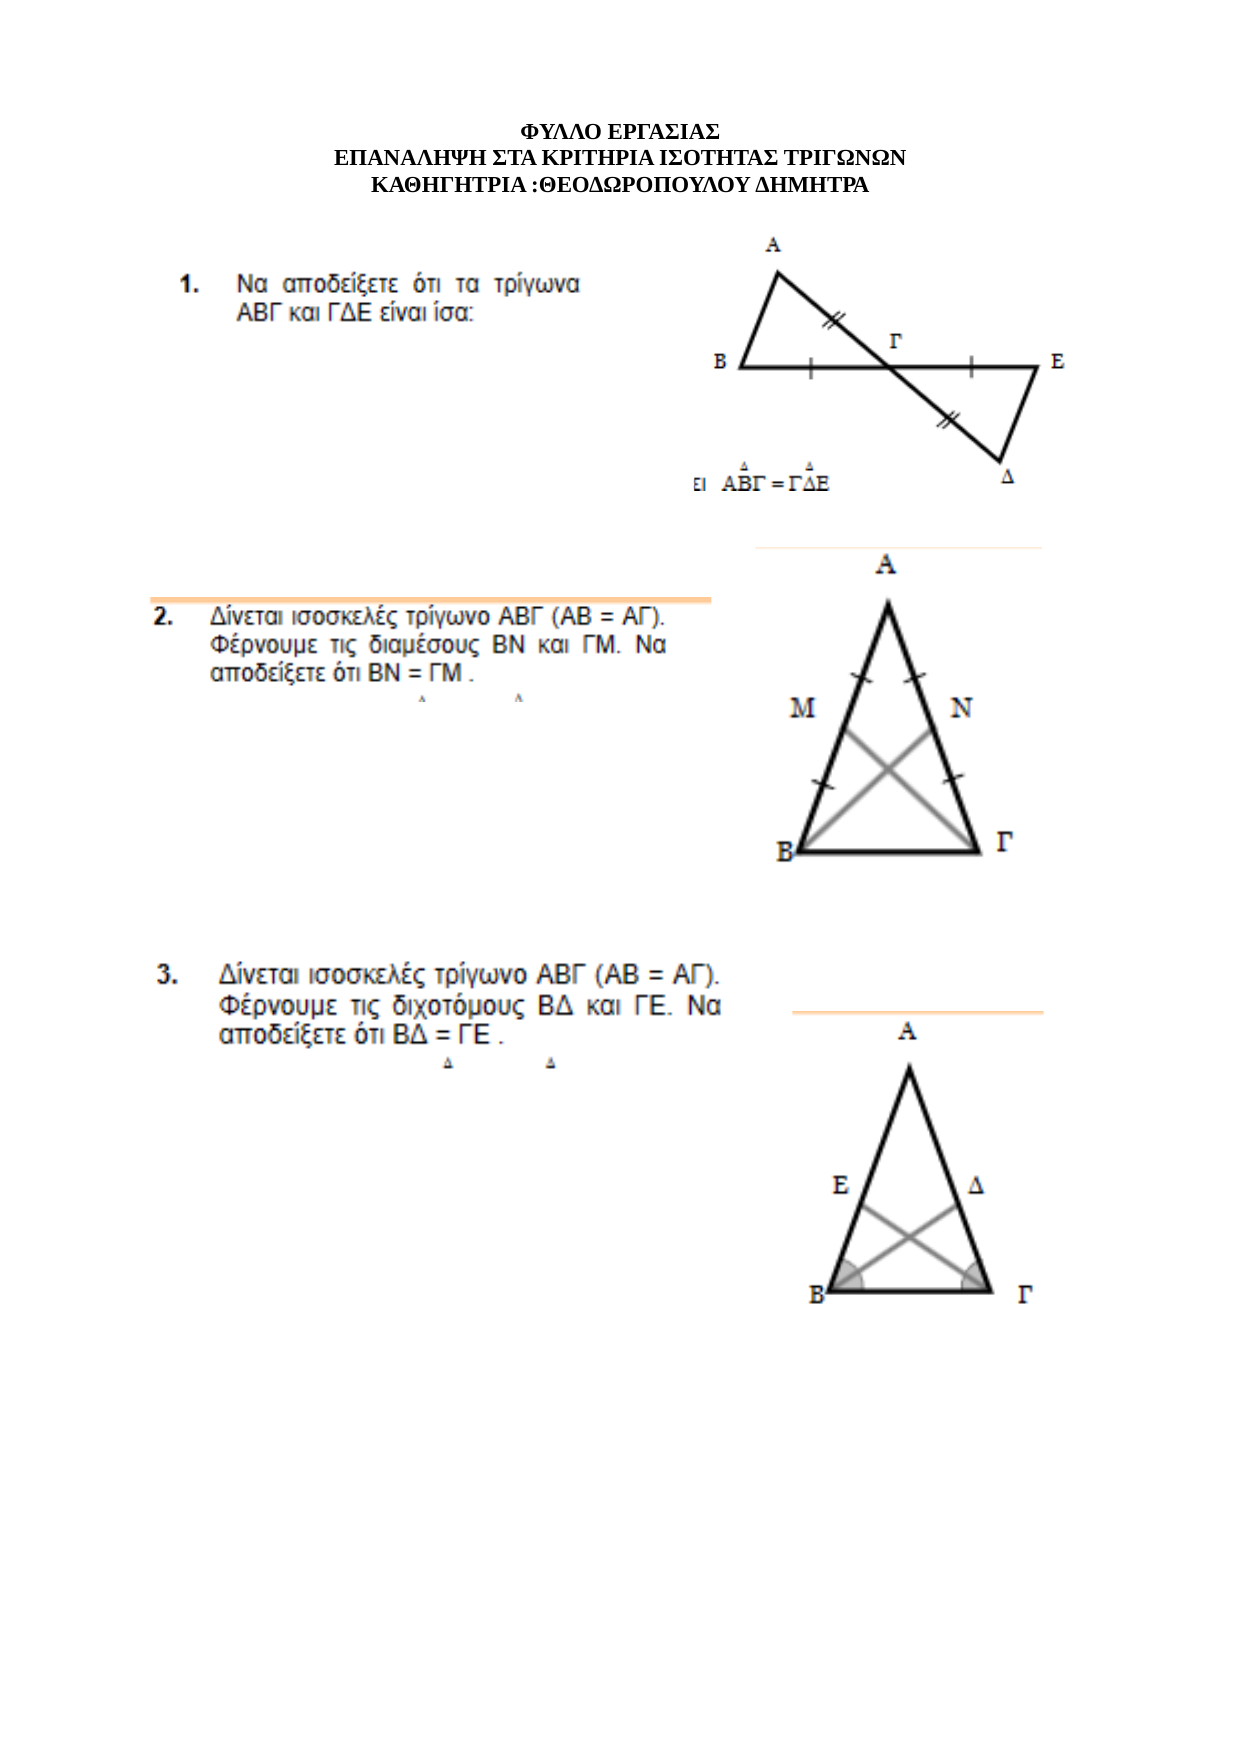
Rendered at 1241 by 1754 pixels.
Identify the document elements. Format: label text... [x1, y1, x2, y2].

picture [145, 960, 743, 1071]
text ΕΠΑΝΑΛΗΨΗ ΣΤΑ ΚΡΙΤΗΡΙΑ ΙΣΟΤΗΤΑΣ ΤΡΙΓΩΝΩΝ [118, 144, 1122, 171]
picture [792, 1011, 1044, 1333]
text ΚΑΘΗΓΗΤΡΙΑ :ΘΕΟΔΩΡΟΠΟΥΛΟΥ ΔΗΜΗΤΡΑ [118, 171, 1122, 197]
picture [177, 251, 599, 342]
picture [693, 232, 1085, 491]
text ΦΥΛΛΟ ΕΡΓΑΣΙΑΣ [118, 118, 1122, 144]
picture [755, 547, 1043, 877]
picture [129, 597, 712, 702]
